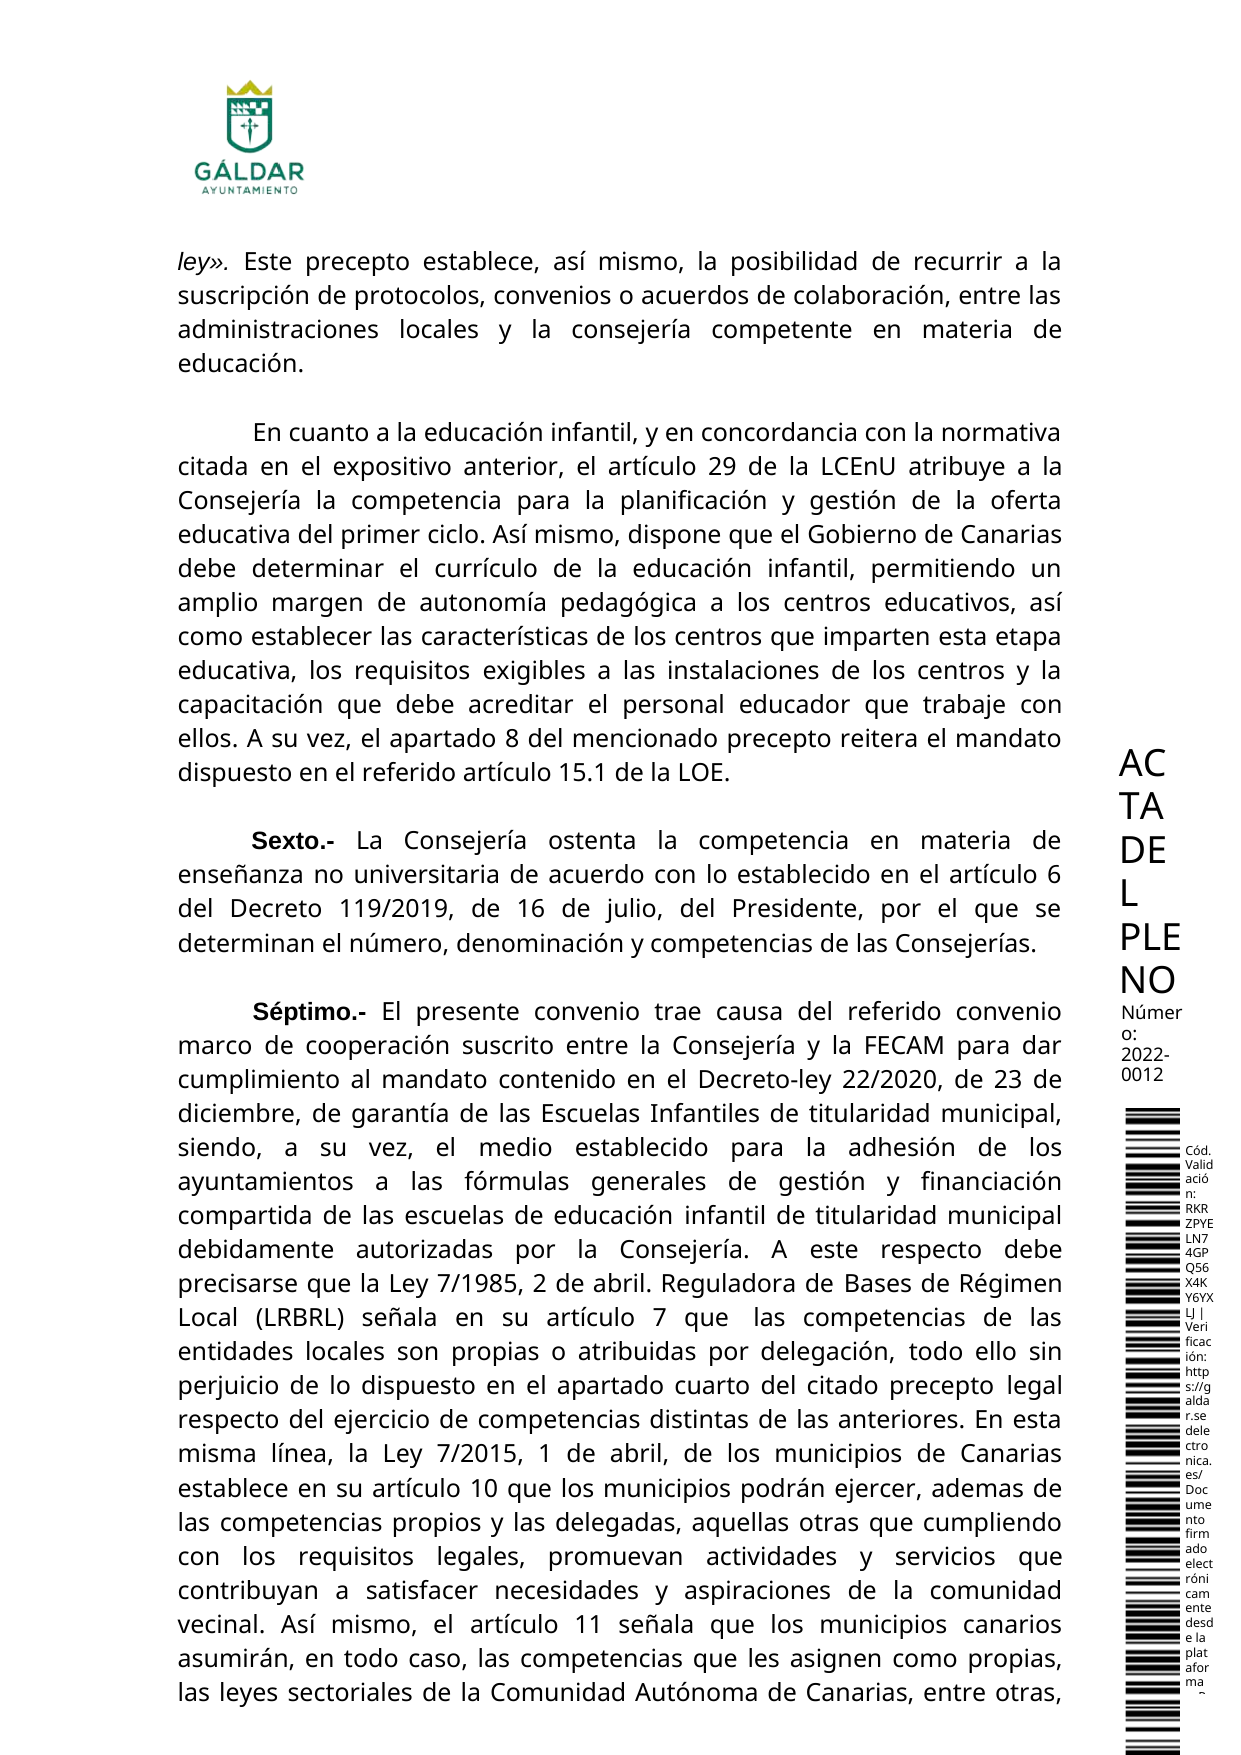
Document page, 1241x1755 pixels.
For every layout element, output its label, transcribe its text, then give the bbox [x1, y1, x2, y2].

text Sexto.- La Consejería ostenta la competencia en materia de enseñanza no universitaria de acuerdo con lo establecido en el artículo 6 del Decreto 119/2019, de 16 de julio, del Presidente, por el que se determinan el número, denominación y competencias de las Consejerías. [177, 823, 1062, 959]
text ley». Este precepto establece, así mismo, la posibilidad de recurrir a la suscripción de protocolos, convenios o acuerdos de colaboración, entre las administraciones locales y la consejería competente en materia de educación. [177, 244, 1062, 380]
text En cuanto a la educación infantil, y en concordancia con la normativa citada en el expositivo anterior, el artículo 29 de la LCEnU atribuye a la Consejería la competencia para la planificación y gestión de la oferta educativa del primer ciclo. Así mismo, dispone que el Gobierno de Canarias debe determinar el currículo de la educación infantil, permitiendo un amplio margen de autonomía pedagógica a los centros educativos, así como establecer las características de los centros que imparten esta etapa educativa, los requisitos exigibles a las instalaciones de los centros y la capacitación que debe acreditar el personal educador que trabaje con ellos. A su vez, el apartado 8 del mencionado precepto reitera el mandato dispuesto en el referido artículo 15.1 de la LOE. [177, 414, 1063, 789]
text Número: 2022-0012 Fecha: 30/11/2022 [1121, 1002, 1186, 1086]
text Séptimo.- El presente convenio trae causa del referido convenio marco de cooperación suscrito entre la Consejería y la FECAM para dar cumplimiento al mandato contenido en el Decreto-ley 22/2020, de 23 de diciembre, de garantía de las Escuelas Infantiles de titularidad municipal, siendo, a su vez, el medio establecido para la adhesión de los ayuntamientos a las fórmulas generales de gestión y financiación compartida de las escuelas de educación infantil de titularidad municipal debidamente autorizadas por la Consejería. A este respecto debe precisarse que la Ley 7/1985, 2 de abril. Reguladora de Bases de Régimen Local (LRBRL) señala en su artículo 7 que las competencias de las entidades locales son propias o atribuidas por delegación, todo ello sin perjuicio de lo dispuesto en el apartado cuarto del citado precepto legal respecto del ejercicio de competencias distintas de las anteriores. En esta misma línea, la Ley 7/2015, 1 de abril, de los municipios de Canarias establece en su artículo 10 que los municipios podrán ejercer, ademas de las competencias propios y las delegadas, aquellas otras que cumpliendo con los requisitos legales, promuevan actividades y servicios que contribuyan a satisfacer necesidades y aspiraciones de la comunidad vecinal. Así mismo, el artículo 11 señala que los municipios canarios asumirán, en todo caso, las competencias que les asignen como propias, las leyes sectoriales de la Comunidad Autónoma de Canarias, entre otras, [177, 993, 1063, 1709]
text ACTA DEL PLENO [1119, 741, 1186, 1002]
text Cód. Validación: RKRZPYELN74GPQ56X4KY6YXLJ | Verificación: https://galdar.sedelectronica.es/ Documento firmado electrónicamente desde la plataforma esPublico Gestiona | Página 9 de 44 [1185, 1143, 1214, 1693]
text [1117, 739, 1186, 1086]
